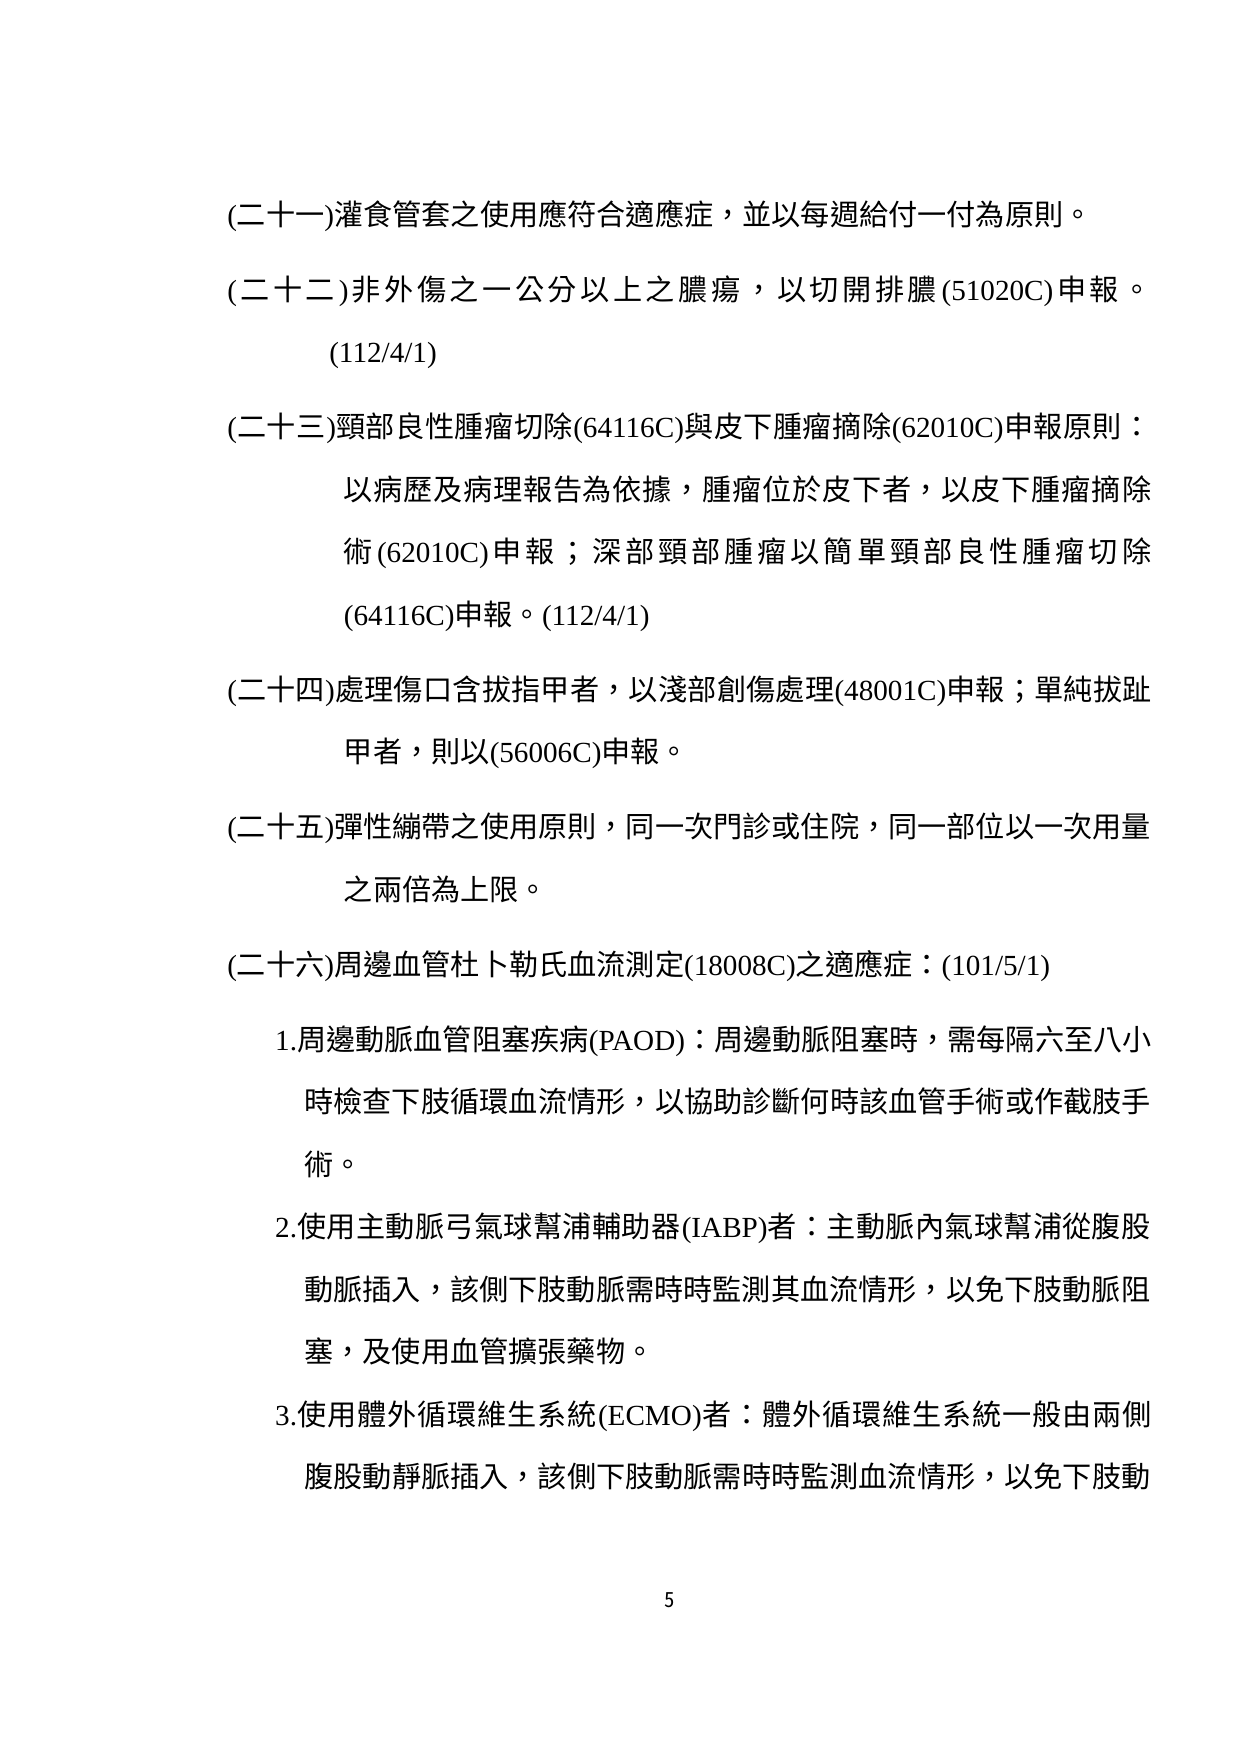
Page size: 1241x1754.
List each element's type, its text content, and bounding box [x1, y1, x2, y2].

text 3.使用體外循環維生系統(ECMO)者：體外循環維生系統一般由兩側腹股動靜脈插入，該側下肢動脈需時時監測血流情形，以免下肢動 [275, 1375, 1152, 1500]
text (二十四)處理傷口含拔指甲者，以淺部創傷處理(48001C)申報；單純拔趾甲者，則以(56006C)申報。 [227, 650, 1152, 775]
text (二十三)頸部良性腫瘤切除(64116C)與皮下腫瘤摘除(62010C)申報原則：以病歷及病理報告為依據，腫瘤位於皮下者，以皮下腫瘤摘除術(62010C)申報；深部頸部腫瘤以簡單頸部良性腫瘤切除(64116C)申報。(112/4/1) [227, 388, 1152, 638]
text (二十一)灌食管套之使用應符合適應症，並以每週給付一付為原則。 [227, 175, 1152, 238]
text 2.使用主動脈弓氣球幫浦輔助器(IABP)者：主動脈內氣球幫浦從腹股動脈插入，該側下肢動脈需時時監測其血流情形，以免下肢動脈阻塞，及使用血管擴張藥物。 [275, 1188, 1152, 1375]
text (二十六)周邊血管杜卜勒氏血流測定(18008C)之適應症：(101/5/1) [227, 925, 1152, 988]
text (二十五)彈性繃帶之使用原則，同一次門診或住院，同一部位以一次用量之兩倍為上限。 [227, 788, 1152, 913]
text (二十二)非外傷之一公分以上之膿瘍，以切開排膿(51020C)申報。(112/4/1) [227, 250, 1152, 375]
text 1.周邊動脈血管阻塞疾病(PAOD)：周邊動脈阻塞時，需每隔六至八小時檢查下肢循環血流情形，以協助診斷何時該血管手術或作截肢手術。 [275, 1000, 1152, 1188]
